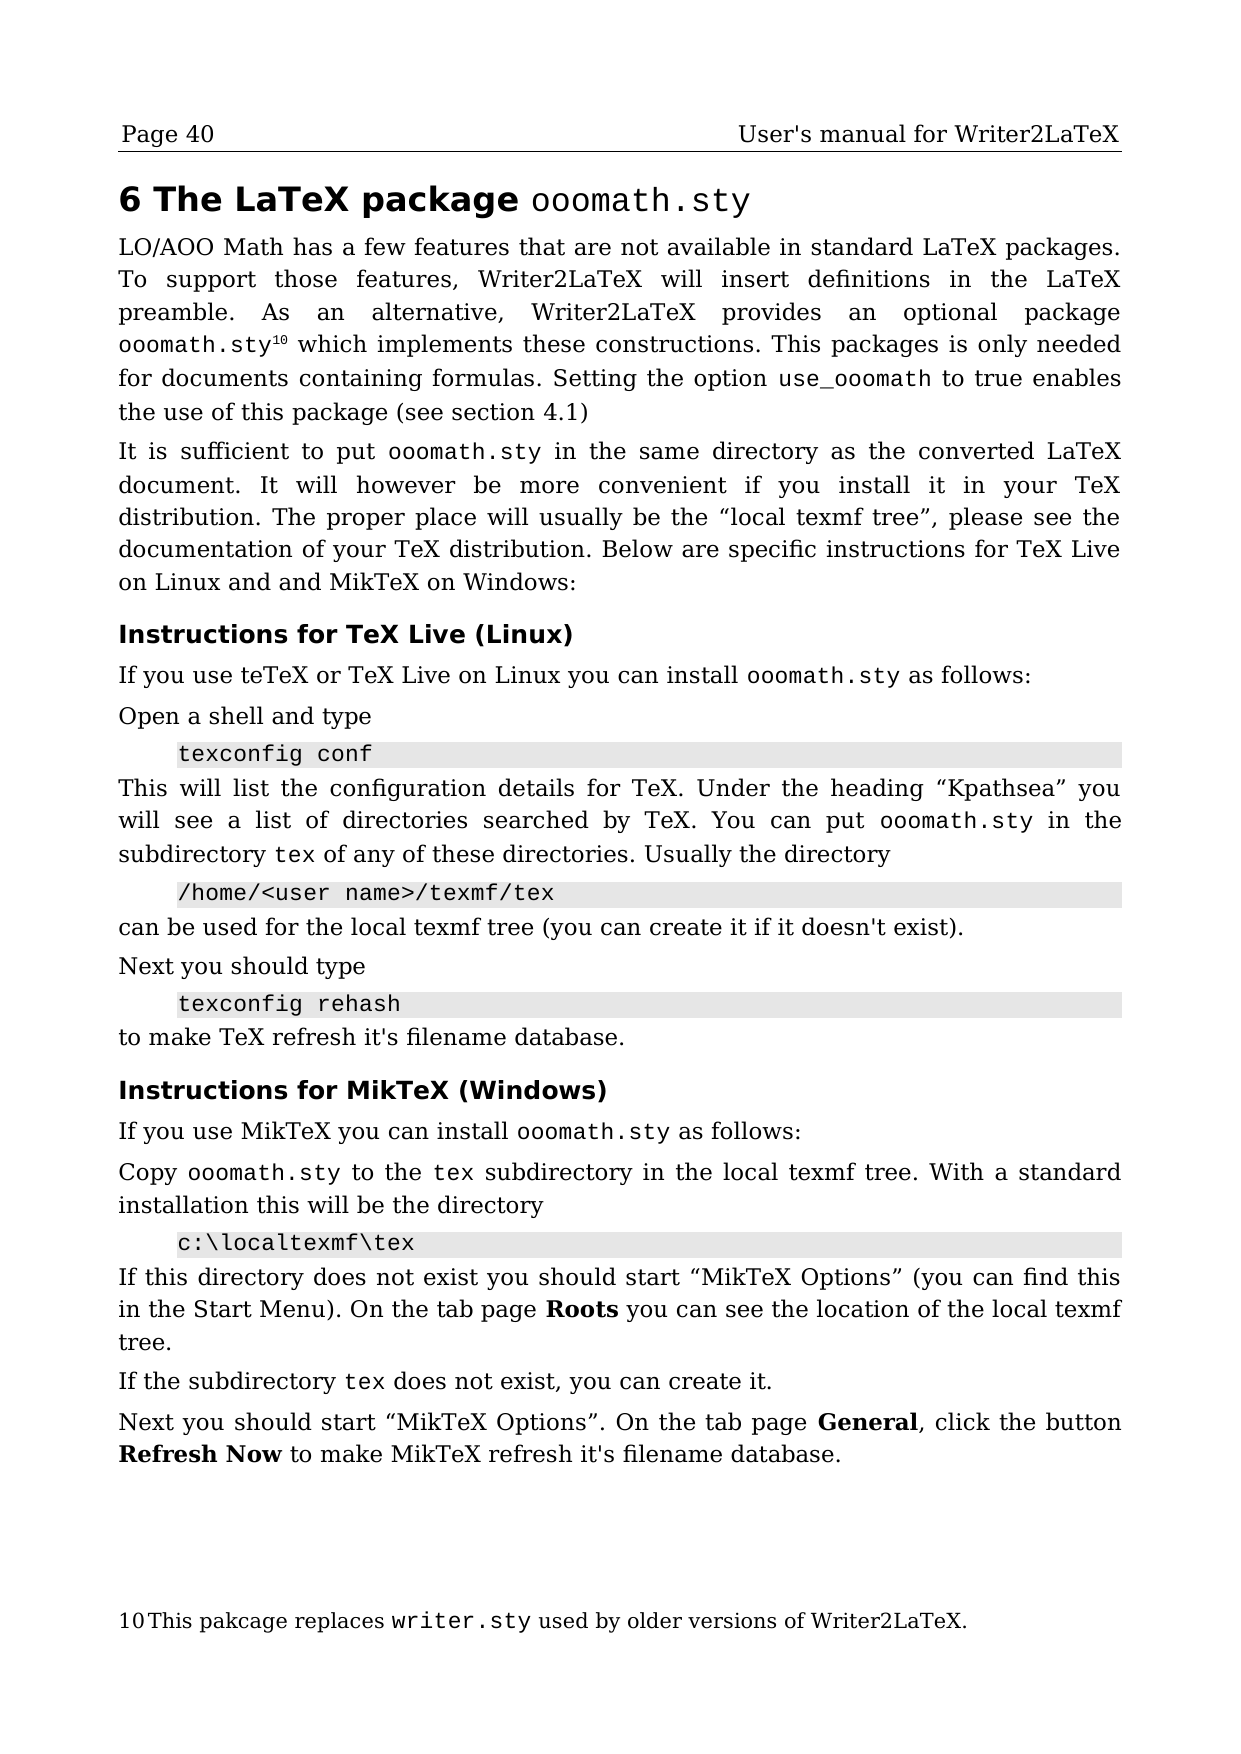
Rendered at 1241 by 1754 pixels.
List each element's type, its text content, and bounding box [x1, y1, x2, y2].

text This will list the configuration details for TeX. Under the heading “Kpathsea” you will see a list of directories searched by TeX. You can put ooomath.sty in the subdirectory tex of any of these directories. Usually the directory [118, 774, 1122, 869]
text can be used for the local texmf tree (you can create it if it doesn't exist). [118, 913, 1122, 941]
text If you use MikTeX you can install ooomath.sty as follows: [118, 1118, 1122, 1146]
text This pakcage replaces writer.sty used by older versions of Writer2LaTeX. [118, 1609, 1122, 1636]
text Copy ooomath.sty to the tex subdirectory in the local texmf tree. With a standard installation this will be the directory [118, 1159, 1122, 1219]
text If the subdirectory tex does not exist, you can create it. [118, 1368, 1122, 1396]
text If this directory does not exist you should start “MikTeX Options” (you can find this in the Start Menu). On the tab page Roots you can see the location of the local texmf tree. [118, 1264, 1122, 1355]
text /home/<user name>/texmf/tex [177, 882, 1122, 908]
text LO/AOO Math has a few features that are not available in standard LaTeX packages. To support those features, Writer2LaTeX will insert definitions in the LaTeX preamble. As an alternative, Writer2LaTeX provides an optional package ooomath.sty which implements these constructions. This packages is only needed for documents containing formulas. Setting the option use_ooomath to true enables the use of this package (see section 4.1) [118, 234, 1122, 426]
text Next you should start “MikTeX Options”. On the tab page General, click the button Refresh Now to make MikTeX refresh it's filename database. [118, 1409, 1122, 1468]
text If you use teTeX or TeX Live on Linux you can install ooomath.sty as follows: [118, 662, 1122, 691]
text texconfig conf [177, 742, 1122, 768]
subtitle Instructions for MikTeX (Windows) [118, 1076, 1122, 1105]
subtitle Instructions for TeX Live (Linux) [118, 621, 1122, 650]
text It is sufficient to put ooomath.sty in the same directory as the converted LaTeX document. It will however be more convenient if you install it in your TeX distribution. The proper place will usually be the “local texmf tree”, please see the documentation of your TeX distribution. Below are specific instructions for TeX Live on Linux and and MikTeX on Windows: [118, 438, 1122, 596]
text texconfig rehash [177, 992, 1122, 1018]
text c:\localtexmf\tex [177, 1232, 1122, 1258]
text Open a shell and type [118, 703, 1122, 730]
text to make TeX refresh it's filename database. [118, 1024, 1122, 1051]
subtitle The LaTeX package ooomath.sty [118, 181, 1122, 222]
text Next you should type [118, 953, 1122, 980]
